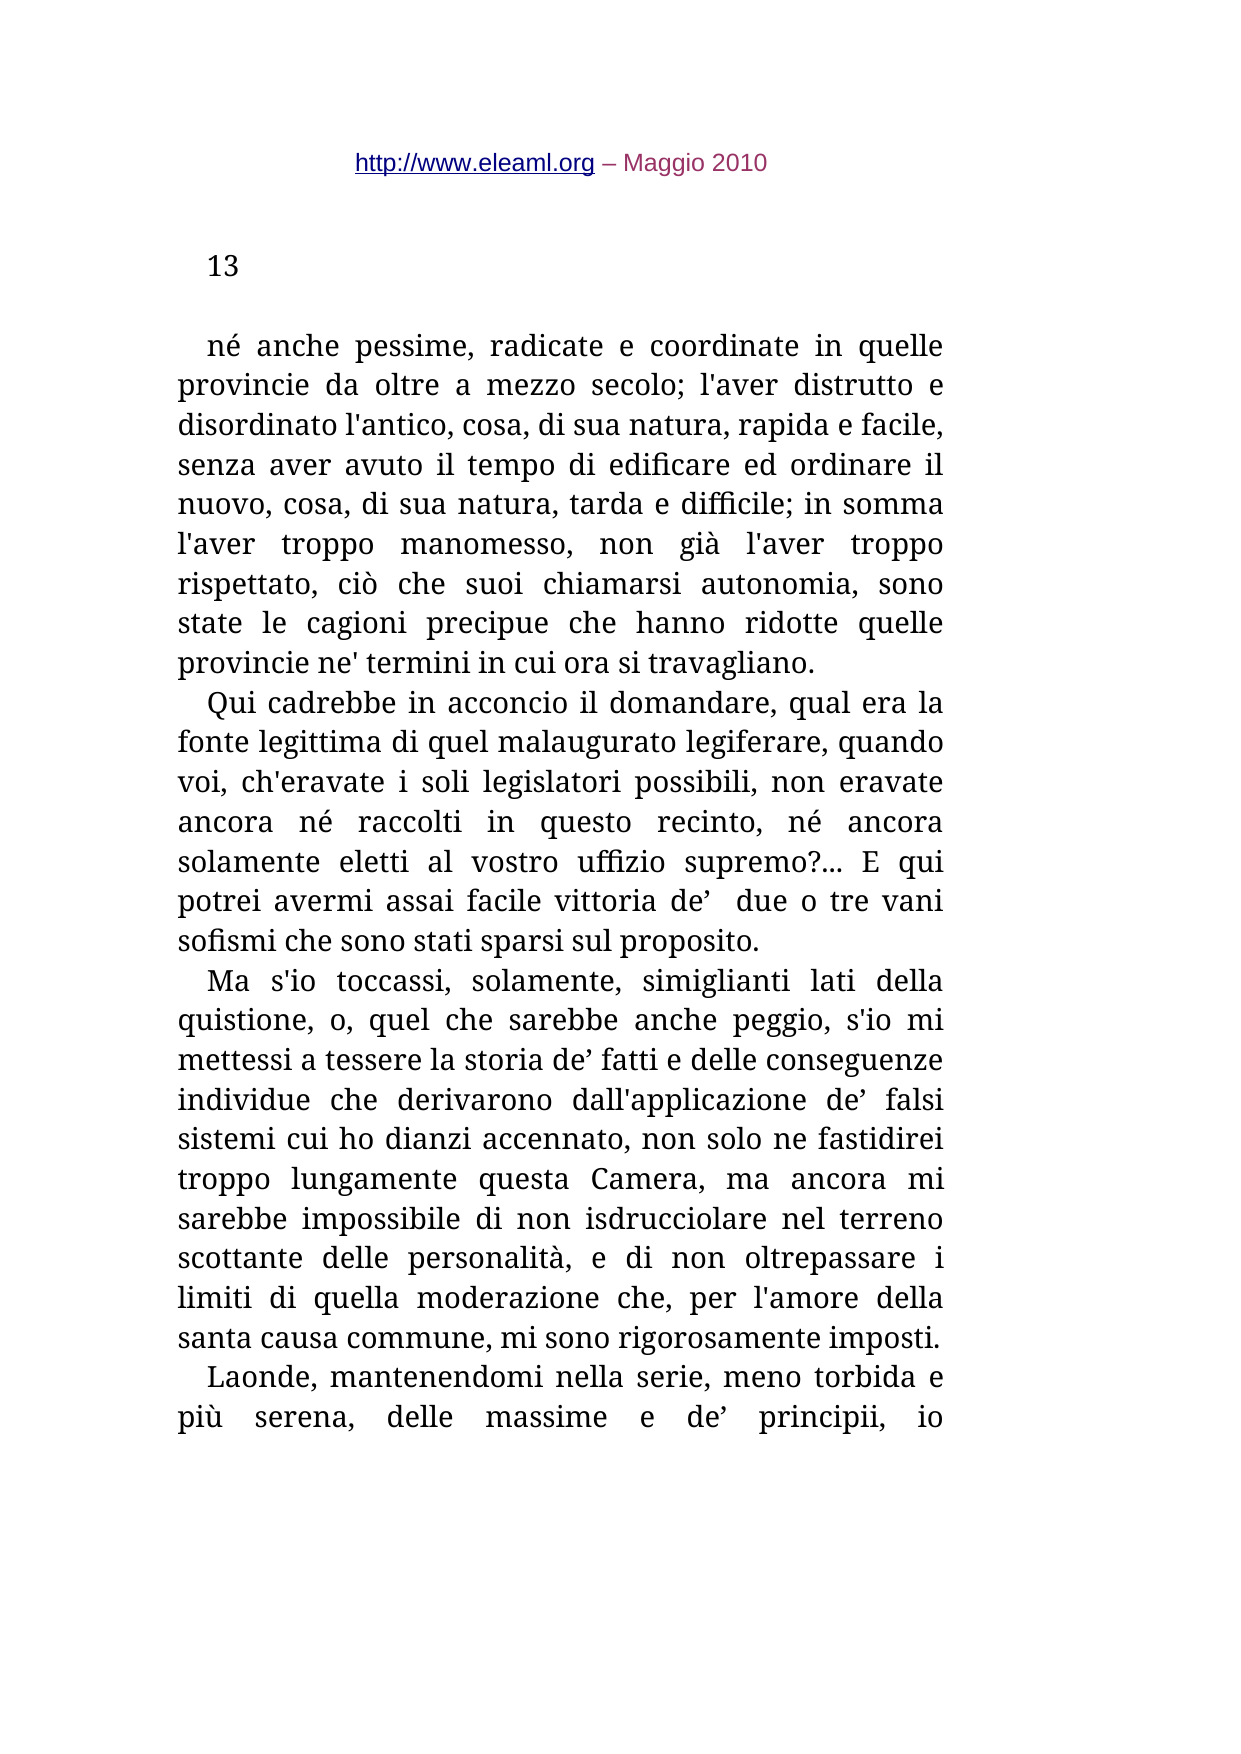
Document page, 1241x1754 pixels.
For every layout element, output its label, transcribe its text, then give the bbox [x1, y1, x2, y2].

text Ma s'io toccassi, solamente, simiglianti lati della quistione, o, quel che sarebbe anche peggio, s'io mi mettessi a tessere la storia de’ fatti e delle conseguenze individue che derivarono dall'applicazione de’ falsi sistemi cui ho dianzi accennato, non solo ne fastidirei troppo lungamente questa Camera, ma ancora mi sarebbe impossibile di non isdrucciolare nel terreno scottante delle personalità, e di non oltrepassare i limiti di quella moderazione che, per l'amore della santa causa commune, mi sono rigorosamente imposti. [177, 960, 945, 1357]
text Qui cadrebbe in acconcio il domandare, qual era la fonte legittima di quel malaugurato legiferare, quando voi, ch'eravate i soli legislatori possibili, non eravate ancora né raccolti in questo recinto, né ancora solamente eletti al vostro uffizio supremo?... E qui potrei avermi assai facile vittoria de’ due o tre vani sofismi che sono stati sparsi sul proposito. [177, 682, 945, 960]
text né anche pessime, radicate e coordinate in quelle provincie da oltre a mezzo secolo; l'aver distrutto e disordinato l'antico, cosa, di sua natura, rapida e facile, senza aver avuto il tempo di edificare ed ordinare il nuovo, cosa, di sua natura, tarda e difficile; in somma l'aver troppo manomesso, non già l'aver troppo rispettato, ciò che suoi chiamarsi autonomia, sono state le cagioni precipue che hanno ridotte quelle provincie ne' termini in cui ora si travagliano. [177, 325, 945, 682]
text Laonde, mantenendomi nella serie, meno torbida e più serena, delle massime e de’ principii, io [177, 1357, 945, 1436]
text 13 [177, 246, 945, 285]
